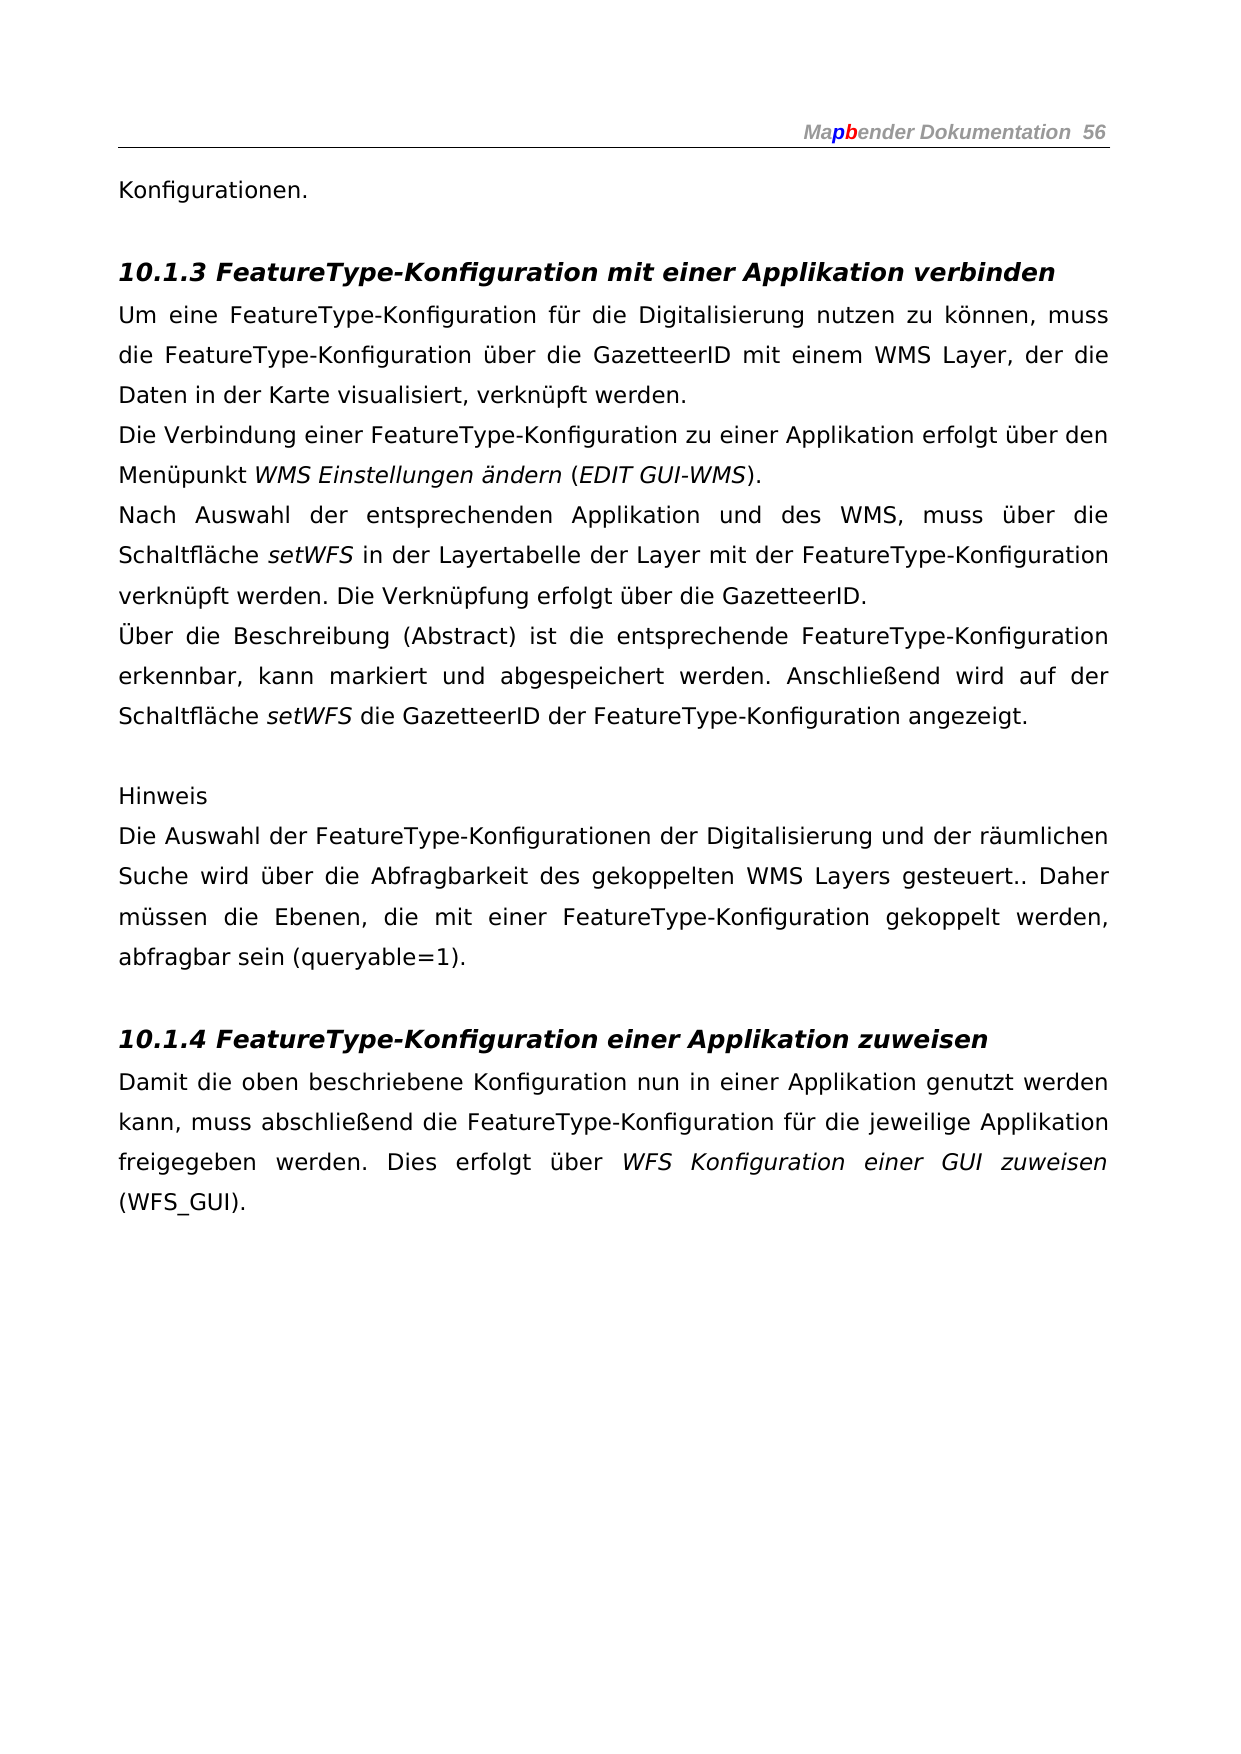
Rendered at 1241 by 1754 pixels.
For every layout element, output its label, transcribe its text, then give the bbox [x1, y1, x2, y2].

text Damit die oben beschriebene Konfiguration nun in einer Applikation genutzt werden kann, muss abschließend die FeatureType-Konfiguration für die jeweilige Applikation freigegeben werden. Dies erfolgt über WFS Konfiguration einer GUI zuweisen (WFS_GUI). [118, 1069, 1110, 1216]
text Konfigurationen. [118, 177, 1110, 203]
text Die Verbindung einer FeatureType-Konfiguration zu einer Applikation erfolgt über den Menüpunkt WMS Einstellungen ändern (EDIT GUI-WMS). [118, 422, 1110, 489]
text Die Auswahl der FeatureType-Konfigurationen der Digitalisierung und der räumlichen Suche wird über die Abfragbarkeit des gekoppelten WMS Layers gesteuert.. Daher müssen die Ebenen, die mit einer FeatureType-Konfiguration gekoppelt werden, abfragbar sein (queryable=1). [118, 823, 1110, 971]
subtitle FeatureType-Konfiguration einer Applikation zuweisen [118, 1025, 1110, 1054]
text Nach Auswahl der entsprechenden Applikation und des WMS, muss über die Schaltfläche setWFS in der Layertabelle der Layer mit der FeatureType-Konfiguration verknüpft werden. Die Verknüpfung erfolgt über die GazetteerID. [118, 503, 1110, 609]
subtitle FeatureType-Konfiguration mit einer Applikation verbinden [118, 258, 1110, 287]
text Über die Beschreibung (Abstract) ist die entsprechende FeatureType-Konfiguration erkennbar, kann markiert und abgespeichert werden. Anschließend wird auf der Schaltfläche setWFS die GazetteerID der FeatureType-Konfiguration angezeigt. [118, 623, 1110, 730]
text Um eine FeatureType-Konfiguration für die Digitalisierung nutzen zu können, muss die FeatureType-Konfiguration über die GazetteerID mit einem WMS Layer, der die Daten in der Karte visualisiert, verknüpft werden. [118, 302, 1110, 409]
text Hinweis [118, 783, 1110, 810]
